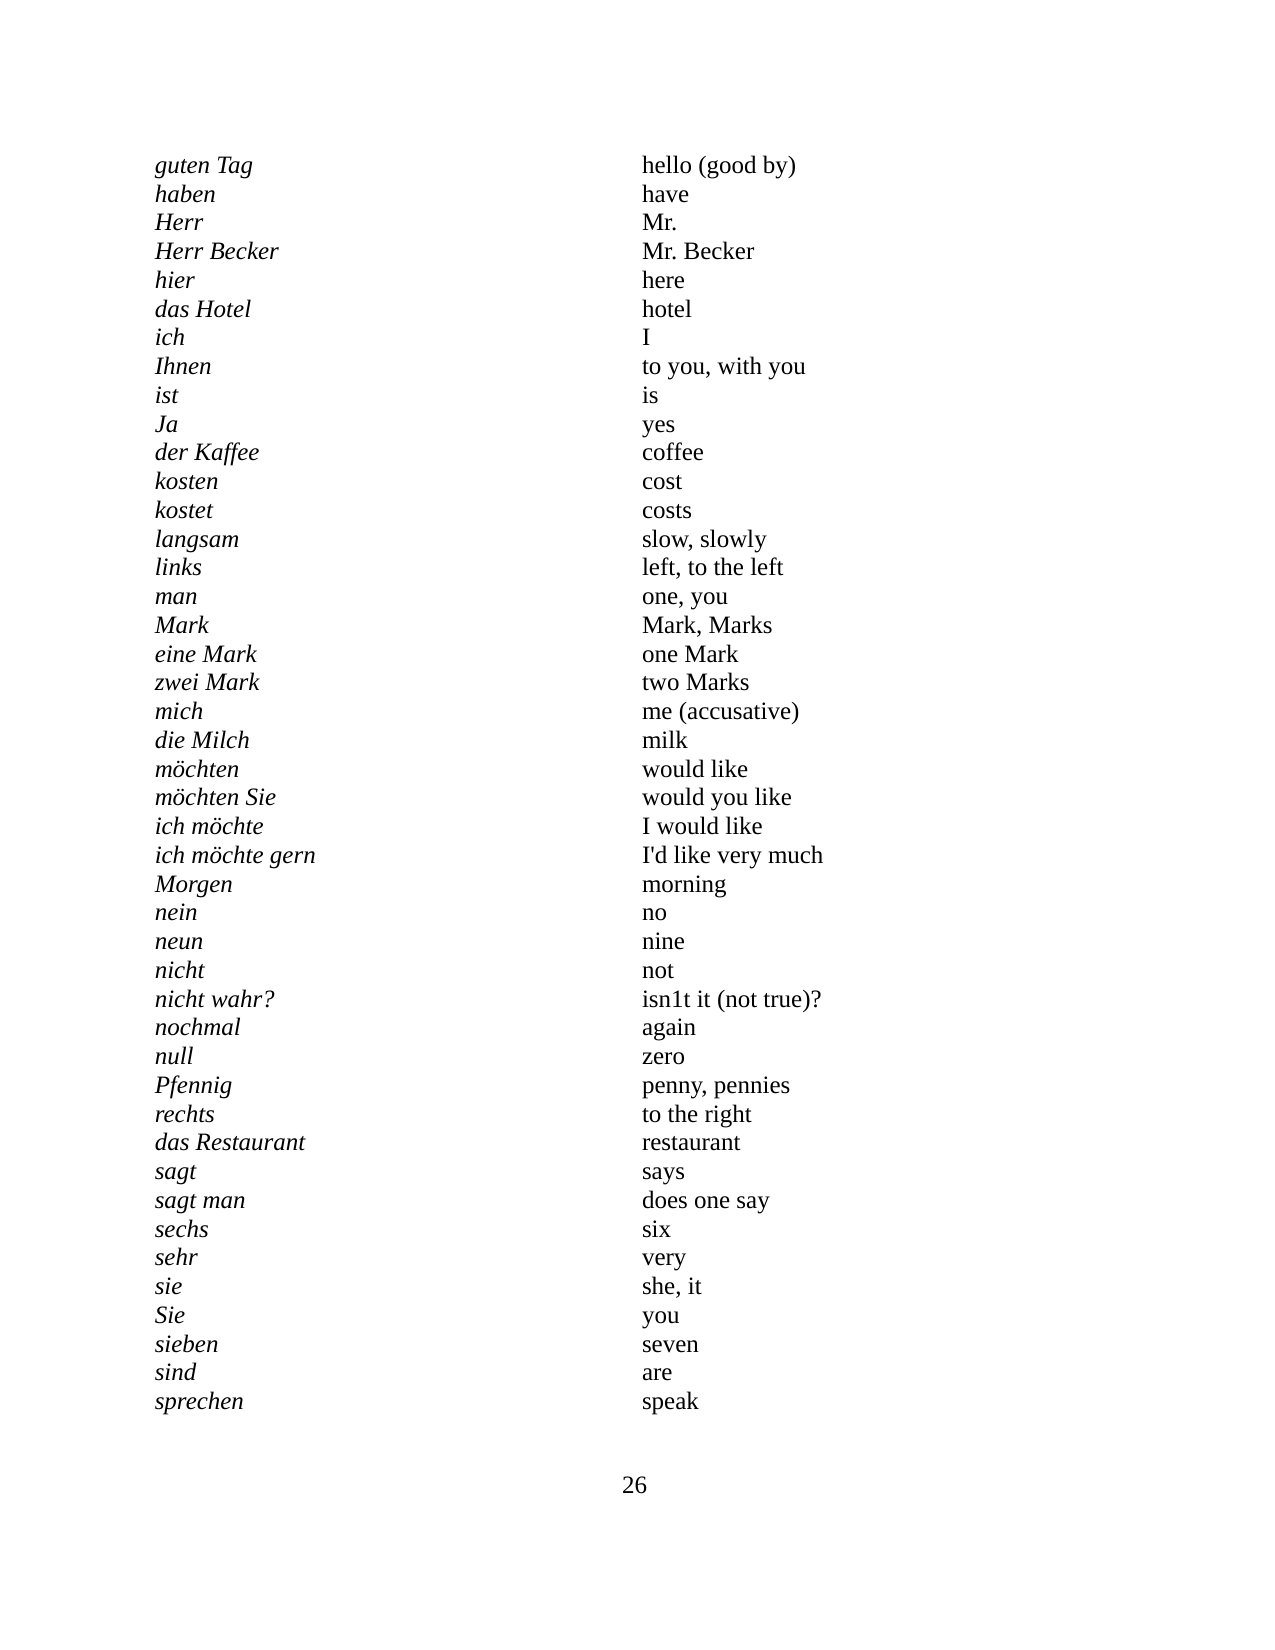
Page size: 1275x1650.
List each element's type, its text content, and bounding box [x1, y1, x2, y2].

table_cell Herr [150, 208, 637, 236]
table_cell speak [638, 1386, 1125, 1415]
table_cell das Restaurant [150, 1128, 637, 1156]
table_cell one, you [638, 581, 1125, 610]
table_cell sagt [150, 1156, 637, 1185]
table_cell Morgen [150, 869, 637, 897]
table_cell left, to the left [638, 553, 1125, 581]
table_cell to you, with you [638, 351, 1125, 380]
table_cell not [638, 955, 1125, 984]
table_cell das Hotel [150, 294, 637, 322]
table_cell sie [150, 1271, 637, 1300]
table_cell hello (good by) [638, 150, 1125, 179]
table_cell milk [638, 725, 1125, 754]
table_cell you [638, 1300, 1125, 1329]
table_cell two Marks [638, 668, 1125, 696]
table_cell coffee [638, 438, 1125, 466]
table_cell nochmal [150, 1013, 637, 1041]
table_cell sind [150, 1358, 637, 1386]
table_cell sprechen [150, 1386, 637, 1415]
table_cell nein [150, 898, 637, 926]
table_cell six [638, 1214, 1125, 1242]
table_cell here [638, 265, 1125, 294]
table_cell does one say [638, 1185, 1125, 1214]
table_cell cost [638, 466, 1125, 495]
table_cell seven [638, 1329, 1125, 1357]
table_cell rechts [150, 1099, 637, 1127]
table_cell guten Tag [150, 150, 637, 179]
table_cell kostet [150, 495, 637, 524]
table_cell die Milch [150, 725, 637, 754]
table_cell Mr. Becker [638, 236, 1125, 265]
table_cell Mark, Marks [638, 610, 1125, 639]
table_cell hotel [638, 294, 1125, 322]
table_cell Mr. [638, 208, 1125, 236]
table_cell I'd like very much [638, 840, 1125, 869]
table_cell eine Mark [150, 639, 637, 667]
table_cell is [638, 380, 1125, 409]
table_cell very [638, 1243, 1125, 1271]
table_cell ich [150, 323, 637, 351]
table_cell zwei Mark [150, 668, 637, 696]
table_cell haben [150, 179, 637, 207]
table_cell mich [150, 696, 637, 725]
table_cell zero [638, 1041, 1125, 1070]
table_cell sieben [150, 1329, 637, 1357]
table_cell yes [638, 409, 1125, 437]
table_cell ich möchte gern [150, 840, 637, 869]
table_cell again [638, 1013, 1125, 1041]
table_cell to the right [638, 1099, 1125, 1127]
table_cell der Kaffee [150, 438, 637, 466]
table_cell ist [150, 380, 637, 409]
table_cell langsam [150, 524, 637, 552]
table_cell links [150, 553, 637, 581]
table_cell hier [150, 265, 637, 294]
table_cell nicht [150, 955, 637, 984]
table_cell me (accusative) [638, 696, 1125, 725]
table_cell möchten [150, 754, 637, 782]
table_cell kosten [150, 466, 637, 495]
table_cell says [638, 1156, 1125, 1185]
table_cell man [150, 581, 637, 610]
table_cell nicht wahr? [150, 984, 637, 1012]
table_cell are [638, 1358, 1125, 1386]
table_cell penny, pennies [638, 1070, 1125, 1099]
table_cell nine [638, 926, 1125, 955]
table_cell Ihnen [150, 351, 637, 380]
table_cell have [638, 179, 1125, 207]
table_cell Pfennig [150, 1070, 637, 1099]
table_cell neun [150, 926, 637, 955]
table_cell costs [638, 495, 1125, 524]
table_cell would like [638, 754, 1125, 782]
table_cell I [638, 323, 1125, 351]
table_cell ich möchte [150, 811, 637, 840]
table_cell Ja [150, 409, 637, 437]
table_cell null [150, 1041, 637, 1070]
table_cell I would like [638, 811, 1125, 840]
table_cell möchten Sie [150, 783, 637, 811]
table_cell slow, slowly [638, 524, 1125, 552]
table_cell Mark [150, 610, 637, 639]
table_cell she, it [638, 1271, 1125, 1300]
table_cell restaurant [638, 1128, 1125, 1156]
table_cell isn1t it (not true)? [638, 984, 1125, 1012]
table_cell would you like [638, 783, 1125, 811]
table_cell one Mark [638, 639, 1125, 667]
table_cell sechs [150, 1214, 637, 1242]
table_cell Herr Becker [150, 236, 637, 265]
table_cell Sie [150, 1300, 637, 1329]
table_cell sehr [150, 1243, 637, 1271]
table_cell no [638, 898, 1125, 926]
table_cell sagt man [150, 1185, 637, 1214]
table_cell morning [638, 869, 1125, 897]
